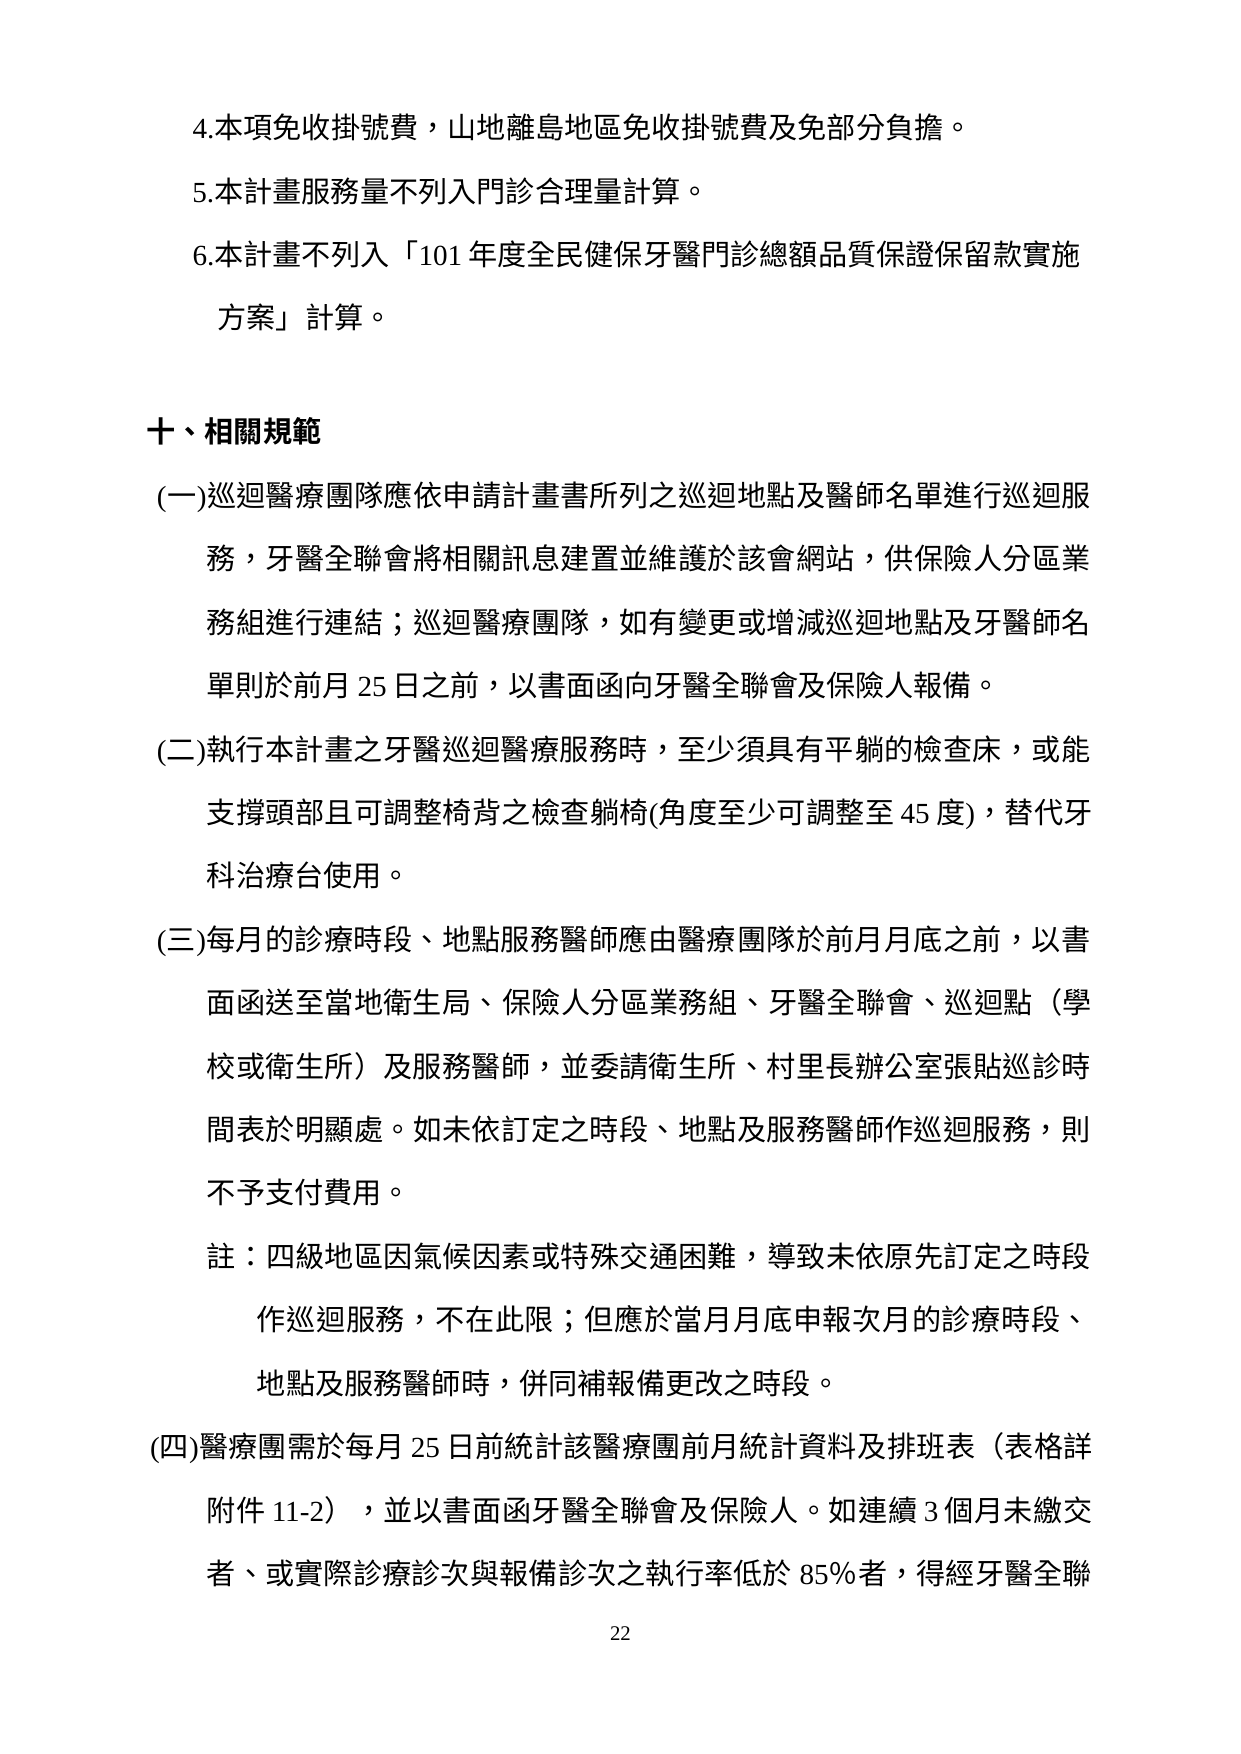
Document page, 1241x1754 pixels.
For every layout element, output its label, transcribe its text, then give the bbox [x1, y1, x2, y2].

text 註：四級地區因氣候因素或特殊交通困難，導致未依原先訂定之時段作巡迴服務，不在此限；但應於當月月底申報次月的診療時段、地點及服務醫師時，併同補報備更改之時段。 [207, 1233, 1093, 1403]
text (二)執行本計畫之牙醫巡迴醫療服務時，至少須具有平躺的檢查床，或能支撐頭部且可調整椅背之檢查躺椅(角度至少可調整至45度)，替代牙科治療台使用。 [157, 726, 1093, 895]
text 4.本項免收掛號費，山地離島地區免收掛號費及免部分負擔。 [192, 105, 1093, 147]
text (一)巡迴醫療團隊應依申請計畫書所列之巡迴地點及醫師名單進行巡迴服務，牙醫全聯會將相關訊息建置並維護於該會網站，供保險人分區業務組進行連結；巡迴醫療團隊，如有變更或增減巡迴地點及牙醫師名單則於前月25日之前，以書面函向牙醫全聯會及保險人報備。 [157, 472, 1093, 705]
text (三)每月的診療時段、地點服務醫師應由醫療團隊於前月月底之前，以書面函送至當地衛生局、保險人分區業務組、牙醫全聯會、巡迴點（學校或衛生所）及服務醫師，並委請衛生所、村里長辦公室張貼巡診時間表於明顯處。如未依訂定之時段、地點及服務醫師作巡迴服務，則不予支付費用。 [157, 916, 1093, 1212]
text 6.本計畫不列入「101年度全民健保牙醫門診總額品質保證保留款實施 [192, 232, 1093, 274]
text 十、相關規範 [146, 409, 1093, 451]
text (四)醫療團需於每月25日前統計該醫療團前月統計資料及排班表（表格詳附件11-2），並以書面函牙醫全聯會及保險人。如連續3個月未繳交者、或實際診療診次與報備診次之執行率低於85％者，得經牙醫全聯 [150, 1424, 1093, 1593]
text 方案」計算。 [217, 295, 1093, 337]
text 5.本計畫服務量不列入門診合理量計算。 [148, 168, 1093, 211]
